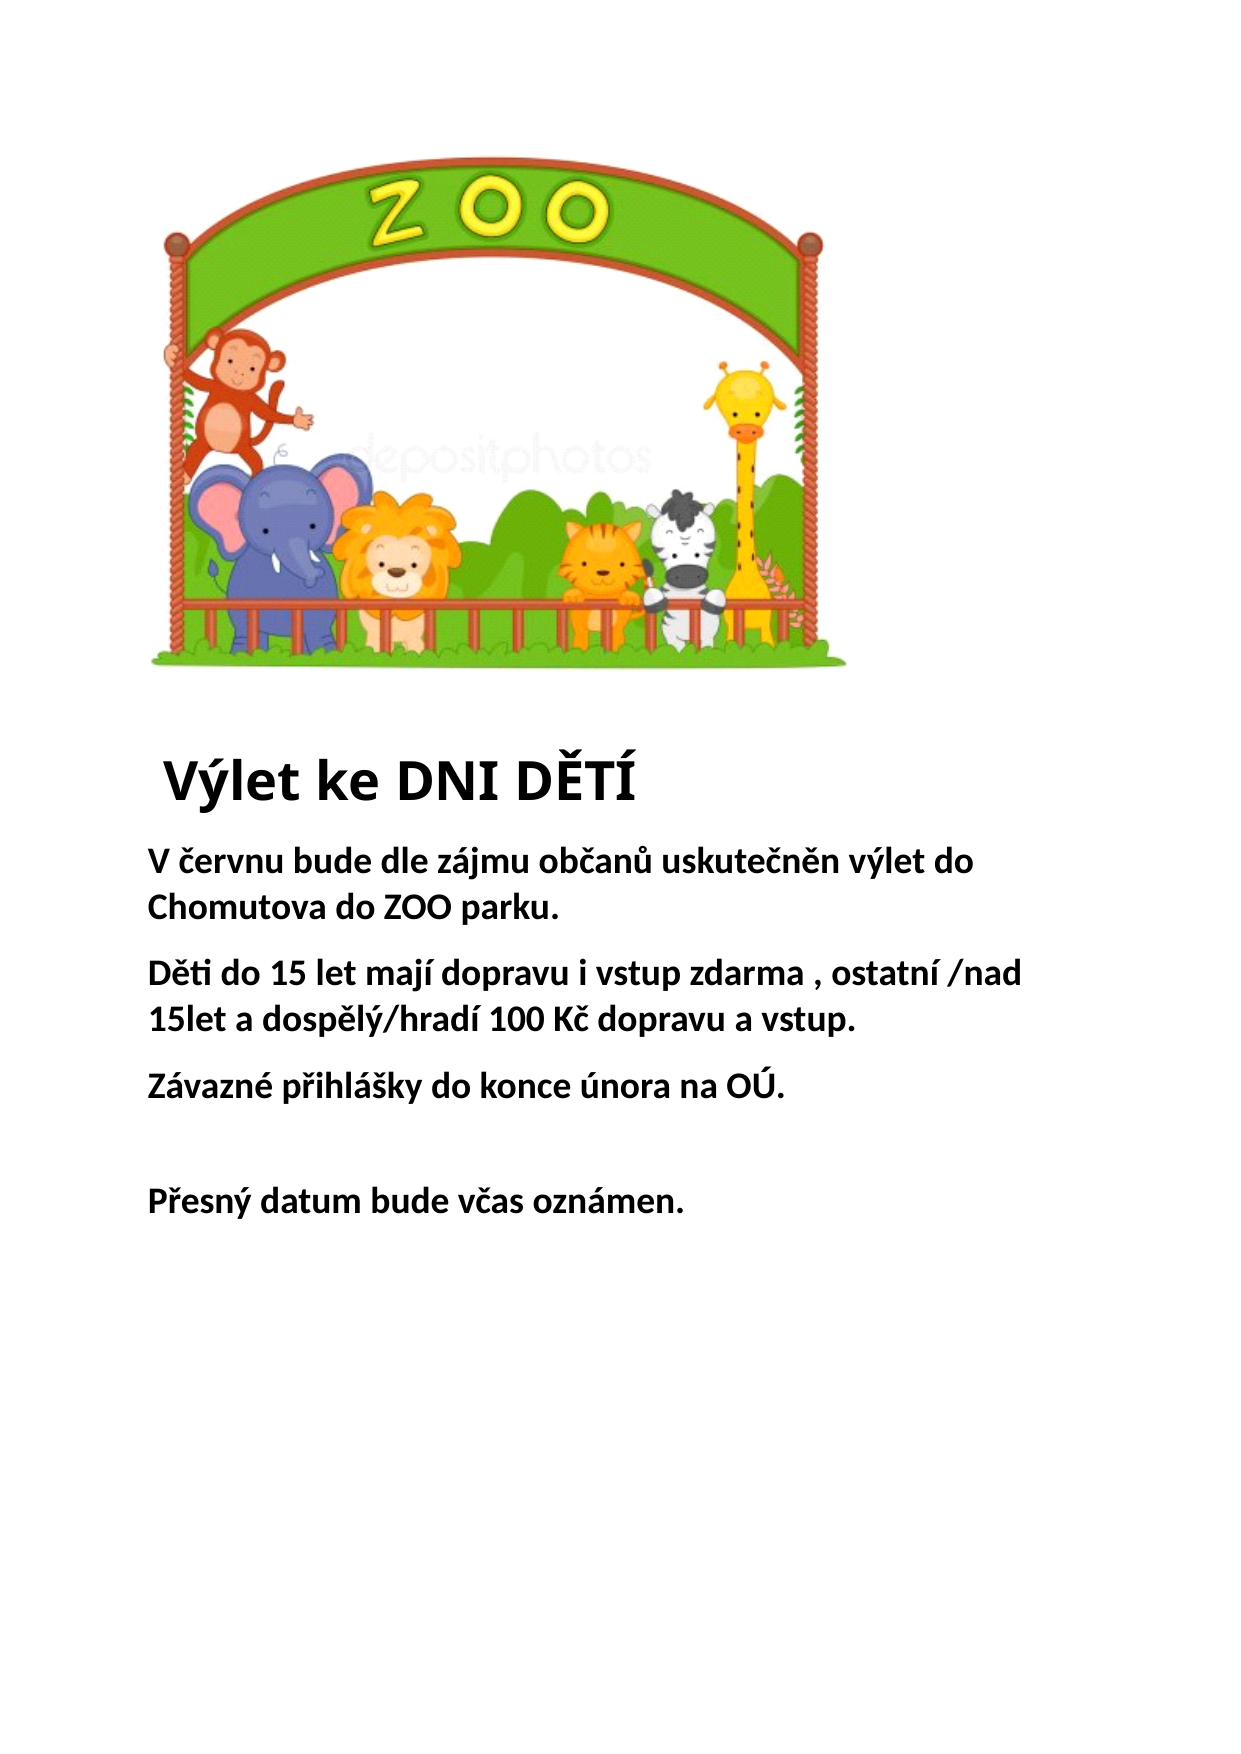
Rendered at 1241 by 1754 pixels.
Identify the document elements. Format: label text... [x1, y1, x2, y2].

text Přesný datum bude včas oznámen. [148, 1177, 1093, 1223]
text V červnu bude dle zájmu občanů uskutečněn výlet do Chomutova do ZOO parku. [148, 837, 1093, 928]
text Závazné přihlášky do konce února na OÚ. [148, 1062, 1093, 1108]
text Výlet ke DNI DĚTÍ [148, 742, 1093, 816]
text Děti do 15 let mají dopravu i vstup zdarma , ostatní /nad 15let a dospělý/hradí 100 Kč dopravu a vstup. [148, 949, 1093, 1041]
